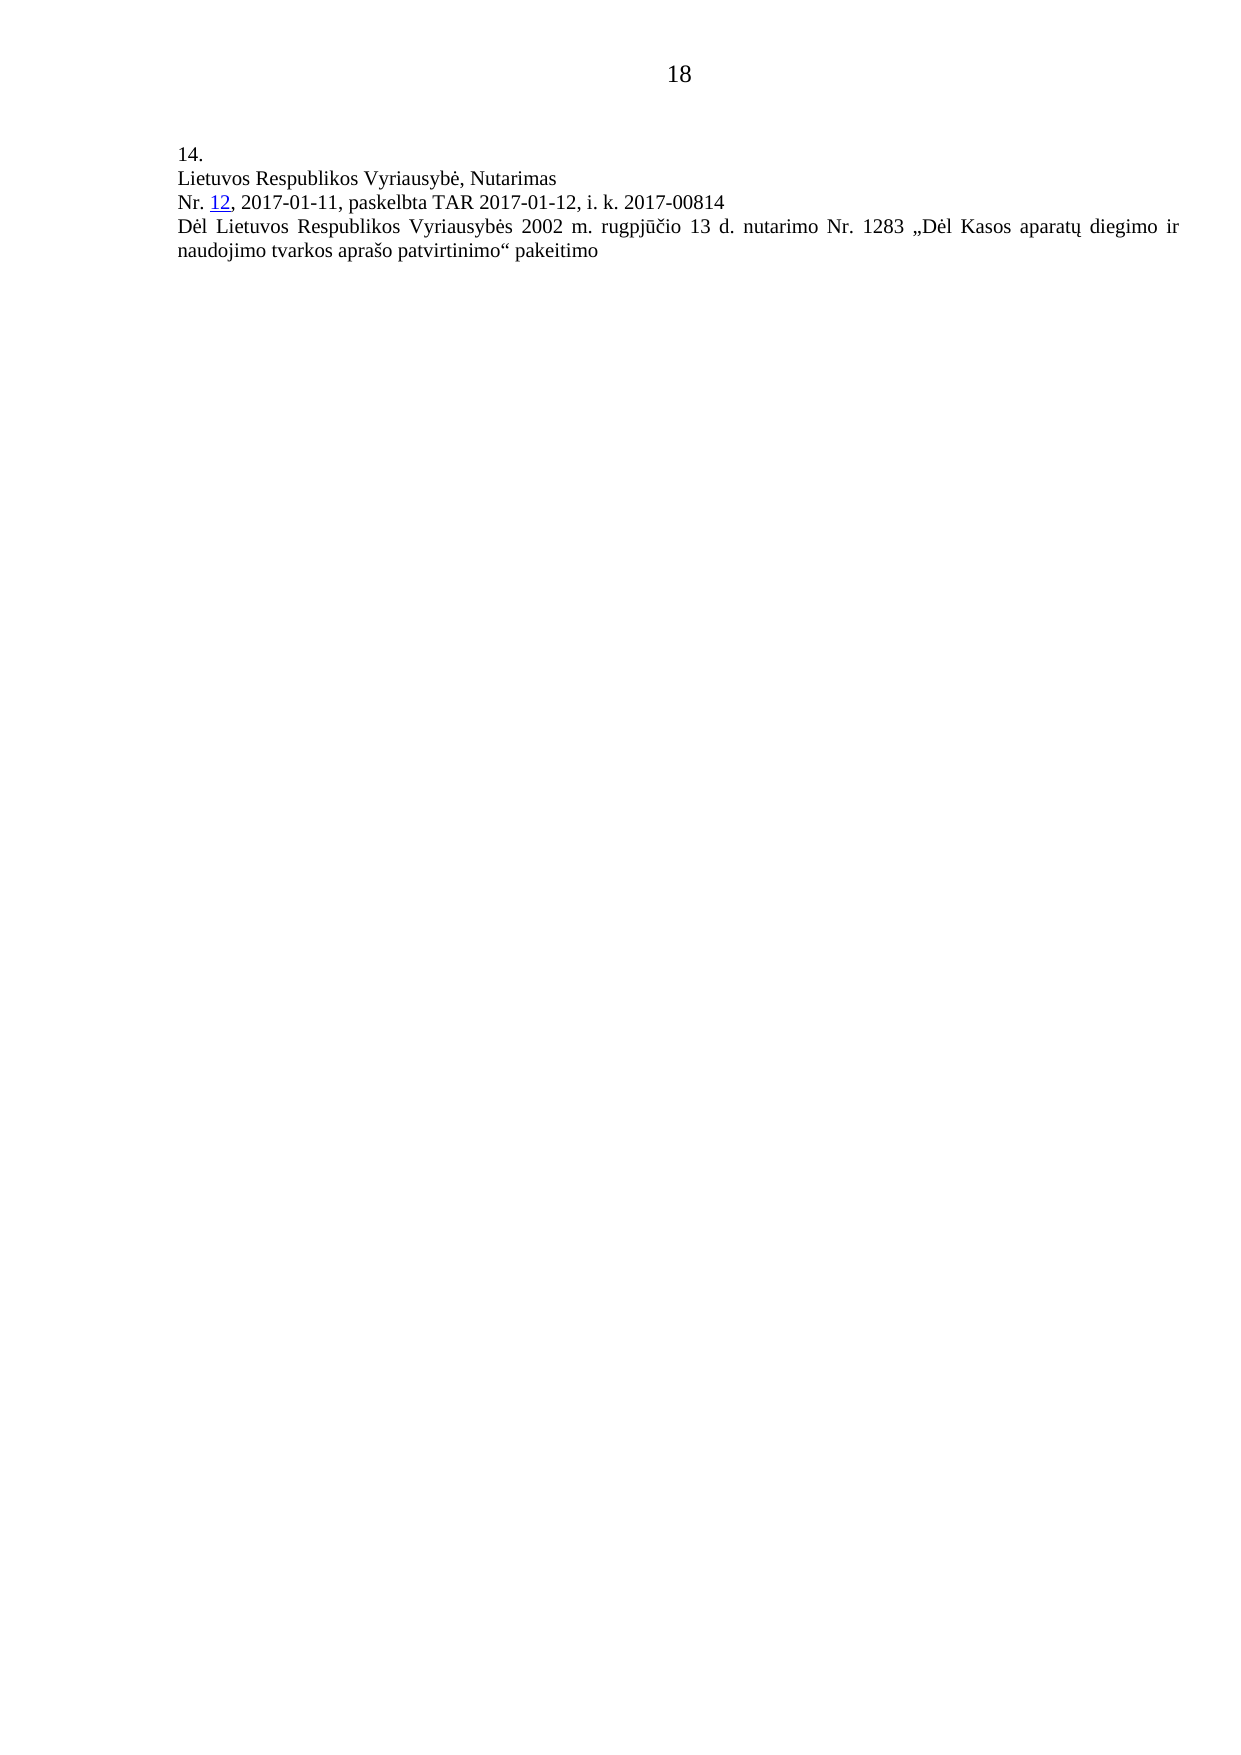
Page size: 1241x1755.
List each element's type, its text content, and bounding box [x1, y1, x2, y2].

text Dėl Lietuvos Respublikos Vyriausybės 2002 m. rugpjūčio 13 d. nutarimo Nr. 1283 „Dėl Kasos aparatų diegimo ir naudojimo tvarkos aprašo patvirtinimo“ pakeitimo [177, 214, 1181, 262]
text 14. [177, 142, 1181, 166]
text Lietuvos Respublikos Vyriausybė, Nutarimas [177, 166, 1181, 190]
text Nr. 12, 2017-01-11, paskelbta TAR 2017-01-12, i. k. 2017-00814 [177, 190, 1181, 214]
